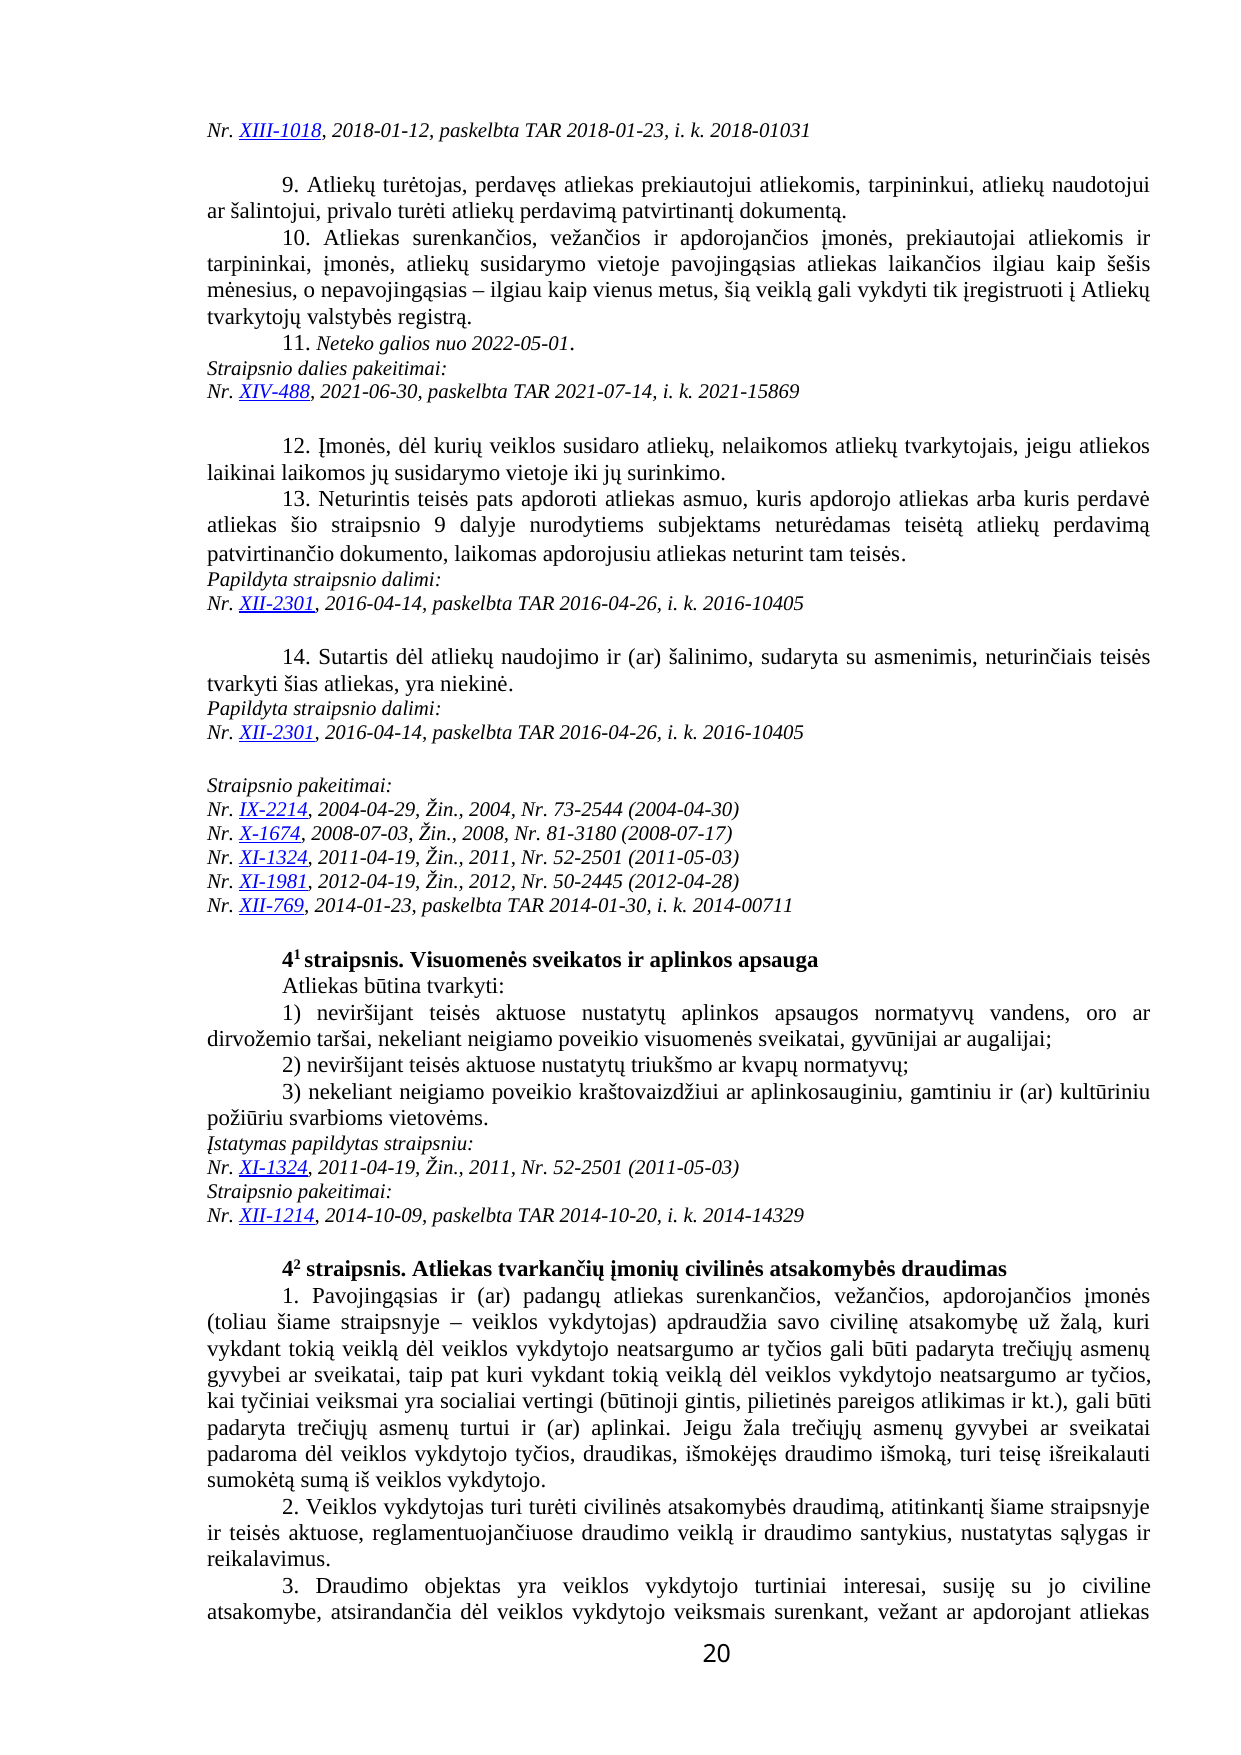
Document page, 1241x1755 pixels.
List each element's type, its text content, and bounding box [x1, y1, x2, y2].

text Nr. XIV-488, 2021-06-30, paskelbta TAR 2021-07-14, i. k. 2021-15869 [207, 379, 1152, 403]
text Nr. XII-2301, 2016-04-14, paskelbta TAR 2016-04-26, i. k. 2016-10405 [207, 720, 1152, 744]
text 1. Pavojingąsias ir (ar) padangų atliekas surenkančios, vežančios, apdorojančios įmonės (toliau šiame straipsnyje – veiklos vykdytojas) apdraudžia savo civilinę atsakomybę už žalą, kuri vykdant tokią veiklą dėl veiklos vykdytojo neatsargumo ar tyčios gali būti padaryta trečiųjų asmenų gyvybei ar sveikatai, taip pat kuri vykdant tokią veiklą dėl veiklos vykdytojo neatsargumo ar tyčios, kai tyčiniai veiksmai yra socialiai vertingi (būtinoji gintis, pilietinės pareigos atlikimas ir kt.), gali būti padaryta trečiųjų asmenų turtui ir (ar) aplinkai. Jeigu žala trečiųjų asmenų gyvybei ar sveikatai padaroma dėl veiklos vykdytojo tyčios, draudikas, išmokėjęs draudimo išmoką, turi teisę išreikalauti sumokėtą sumą iš veiklos vykdytojo. [207, 1282, 1152, 1493]
text 14. Sutartis dėl atliekų naudojimo ir (ar) šalinimo, sudaryta su asmenimis, neturinčiais teisės tvarkyti šias atliekas, yra niekinė. [207, 643, 1152, 696]
text Nr. XI-1981, 2012-04-19, Žin., 2012, Nr. 50-2445 (2012-04-28) [207, 869, 1152, 893]
text 2) neviršijant teisės aktuose nustatytų triukšmo ar kvapų normatyvų; [207, 1051, 1152, 1078]
text 10. Atliekas surenkančios, vežančios ir apdorojančios įmonės, prekiautojai atliekomis ir tarpininkai, įmonės, atliekų susidarymo vietoje pavojingąsias atliekas laikančios ilgiau kaip šešis mėnesius, o nepavojingąsias – ilgiau kaip vienus metus, šią veiklą gali vykdyti tik įregistruoti į Atliekų tvarkytojų valstybės registrą. [207, 224, 1152, 329]
text Nr. XII-769, 2014-01-23, paskelbta TAR 2014-01-30, i. k. 2014-00711 [207, 893, 1152, 917]
text 2. Veiklos vykdytojas turi turėti civilinės atsakomybės draudimą, atitinkantį šiame straipsnyje ir teisės aktuose, reglamentuojančiuose draudimo veiklą ir draudimo santykius, nustatytas sąlygas ir reikalavimus. [207, 1493, 1152, 1572]
text Nr. XII-2301, 2016-04-14, paskelbta TAR 2016-04-26, i. k. 2016-10405 [207, 591, 1152, 614]
text Papildyta straipsnio dalimi: [207, 566, 1152, 591]
text 3) nekeliant neigiamo poveikio kraštovaizdžiui ar aplinkosauginiu, gamtiniu ir (ar) kultūriniu požiūriu svarbioms vietovėms. [207, 1078, 1152, 1131]
text 3. Draudimo objektas yra veiklos vykdytojo turtiniai interesai, susiję su jo civiline atsakomybe, atsirandančia dėl veiklos vykdytojo veiksmais surenkant, vežant ar apdorojant atliekas [207, 1572, 1152, 1624]
text Papildyta straipsnio dalimi: [207, 696, 1152, 720]
text 1) neviršijant teisės aktuose nustatytų aplinkos apsaugos normatyvų vandens, oro ar dirvožemio taršai, nekeliant neigiamo poveikio visuomenės sveikatai, gyvūnijai ar augalijai; [207, 999, 1152, 1051]
text Nr. X-1674, 2008-07-03, Žin., 2008, Nr. 81-3180 (2008-07-17) [207, 821, 1152, 845]
text Nr. XIII-1018, 2018-01-12, paskelbta TAR 2018-01-23, i. k. 2018-01031 [207, 118, 1152, 142]
text Nr. XI-1324, 2011-04-19, Žin., 2011, Nr. 52-2501 (2011-05-03) [207, 1154, 1152, 1179]
text 13. Neturintis teisės pats apdoroti atliekas asmuo, kuris apdorojo atliekas arba kuris perdavė atliekas šio straipsnio 9 dalyje nurodytiems subjektams neturėdamas teisėtą atliekų perdavimą patvirtinančio dokumento, laikomas apdorojusiu atliekas neturint tam teisės. [207, 485, 1152, 566]
text 42 straipsnis. Atliekas tvarkančių įmonių civilinės atsakomybės draudimas [207, 1256, 1152, 1282]
text 9. Atliekų turėtojas, perdavęs atliekas prekiautojui atliekomis, tarpininkui, atliekų naudotojui ar šalintojui, privalo turėti atliekų perdavimą patvirtinantį dokumentą. [207, 171, 1152, 224]
text Nr. IX-2214, 2004-04-29, Žin., 2004, Nr. 73-2544 (2004-04-30) [207, 797, 1152, 821]
text Nr. XII-1214, 2014-10-09, paskelbta TAR 2014-10-20, i. k. 2014-14329 [207, 1203, 1152, 1227]
text Straipsnio dalies pakeitimai: [207, 355, 1152, 379]
text 12. Įmonės, dėl kurių veiklos susidaro atliekų, nelaikomos atliekų tvarkytojais, jeigu atliekos laikinai laikomos jų susidarymo vietoje iki jų surinkimo. [207, 432, 1152, 485]
text Įstatymas papildytas straipsniu: [207, 1131, 1152, 1154]
text Straipsnio pakeitimai: [207, 773, 1152, 797]
text Straipsnio pakeitimai: [207, 1179, 1152, 1203]
text 11. Neteko galios nuo 2022-05-01. [207, 329, 1152, 355]
text 41 straipsnis. Visuomenės sveikatos ir aplinkos apsauga [207, 946, 1152, 972]
text Atliekas būtina tvarkyti: [207, 972, 1152, 999]
text Nr. XI-1324, 2011-04-19, Žin., 2011, Nr. 52-2501 (2011-05-03) [207, 845, 1152, 869]
